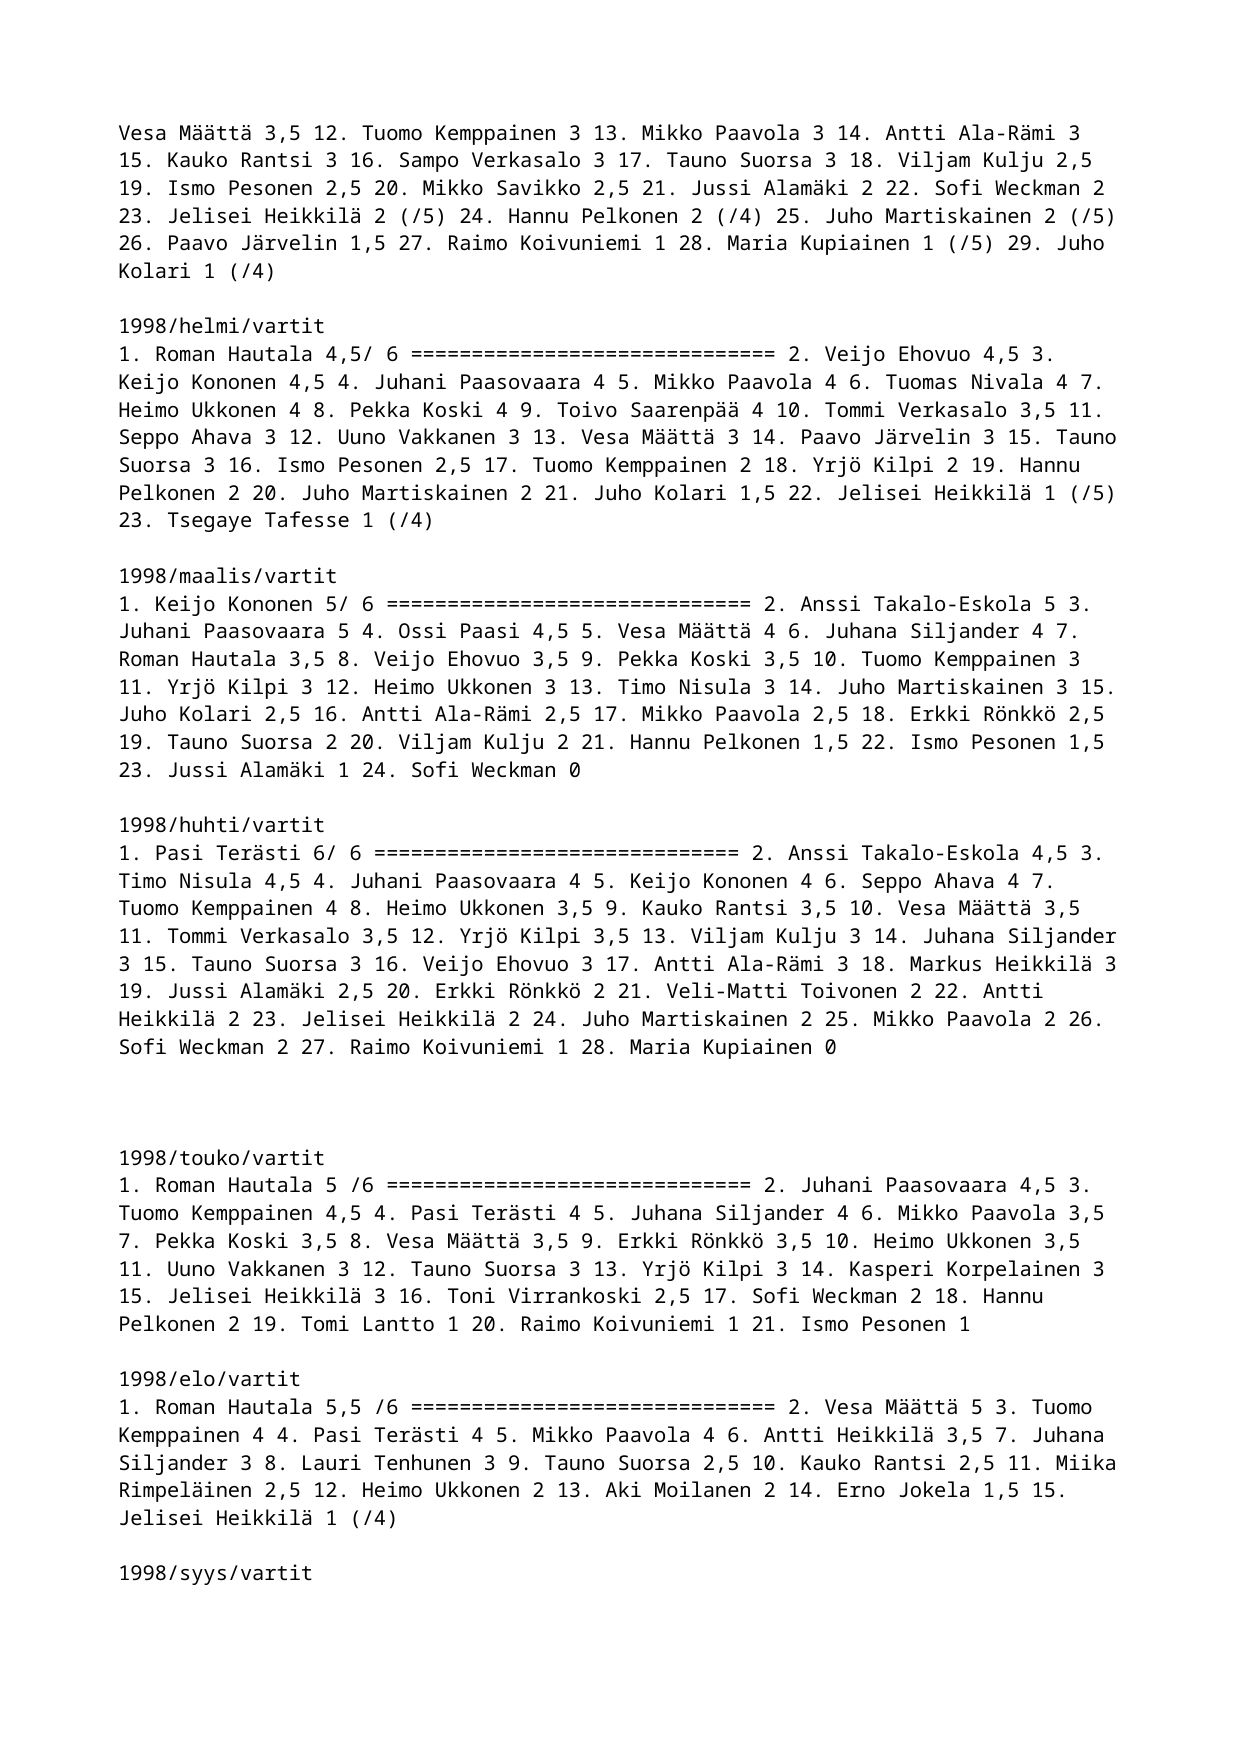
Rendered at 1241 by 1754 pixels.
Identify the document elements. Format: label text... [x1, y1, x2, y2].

text 1. Roman Hautala 5 /6 ============================== 2. Juhani Paasovaara 4,5 3. Tuomo Kemppainen 4,5 4. Pasi Terästi 4 5. Juhana Siljander 4 6. Mikko Paavola 3,5 7. Pekka Koski 3,5 8. Vesa Määttä 3,5 9. Erkki Rönkkö 3,5 10. Heimo Ukkonen 3,5 11. Uuno Vakkanen 3 12. Tauno Suorsa 3 13. Yrjö Kilpi 3 14. Kasperi Korpelainen 3 15. Jelisei Heikkilä 3 16. Toni Virrankoski 2,5 17. Sofi Weckman 2 18. Hannu Pelkonen 2 19. Tomi Lantto 1 20. Raimo Koivuniemi 1 21. Ismo Pesonen 1 [118, 1171, 1122, 1337]
text 1998/helmi/vartit [118, 312, 1122, 340]
text 1998/touko/vartit [118, 1143, 1122, 1171]
text 1998/maalis/vartit [118, 561, 1122, 589]
text 1. Pasi Terästi 6/ 6 ============================== 2. Anssi Takalo-Eskola 4,5 3. Timo Nisula 4,5 4. Juhani Paasovaara 4 5. Keijo Kononen 4 6. Seppo Ahava 4 7. Tuomo Kemppainen 4 8. Heimo Ukkonen 3,5 9. Kauko Rantsi 3,5 10. Vesa Määttä 3,5 11. Tommi Verkasalo 3,5 12. Yrjö Kilpi 3,5 13. Viljam Kulju 3 14. Juhana Siljander 3 15. Tauno Suorsa 3 16. Veijo Ehovuo 3 17. Antti Ala-Rämi 3 18. Markus Heikkilä 3 19. Jussi Alamäki 2,5 20. Erkki Rönkkö 2 21. Veli-Matti Toivonen 2 22. Antti Heikkilä 2 23. Jelisei Heikkilä 2 24. Juho Martiskainen 2 25. Mikko Paavola 2 26. Sofi Weckman 2 27. Raimo Koivuniemi 1 28. Maria Kupiainen 0 [118, 838, 1122, 1060]
text 1998/huhti/vartit [118, 811, 1122, 838]
text 1998/syys/vartit [118, 1559, 1122, 1587]
text 1. Roman Hautala 4,5/ 6 ============================== 2. Veijo Ehovuo 4,5 3. Keijo Kononen 4,5 4. Juhani Paasovaara 4 5. Mikko Paavola 4 6. Tuomas Nivala 4 7. Heimo Ukkonen 4 8. Pekka Koski 4 9. Toivo Saarenpää 4 10. Tommi Verkasalo 3,5 11. Seppo Ahava 3 12. Uuno Vakkanen 3 13. Vesa Määttä 3 14. Paavo Järvelin 3 15. Tauno Suorsa 3 16. Ismo Pesonen 2,5 17. Tuomo Kemppainen 2 18. Yrjö Kilpi 2 19. Hannu Pelkonen 2 20. Juho Martiskainen 2 21. Juho Kolari 1,5 22. Jelisei Heikkilä 1 (/5) 23. Tsegaye Tafesse 1 (/4) [118, 340, 1122, 534]
text Vesa Määttä 3,5 12. Tuomo Kemppainen 3 13. Mikko Paavola 3 14. Antti Ala-Rämi 3 15. Kauko Rantsi 3 16. Sampo Verkasalo 3 17. Tauno Suorsa 3 18. Viljam Kulju 2,5 19. Ismo Pesonen 2,5 20. Mikko Savikko 2,5 21. Jussi Alamäki 2 22. Sofi Weckman 2 23. Jelisei Heikkilä 2 (/5) 24. Hannu Pelkonen 2 (/4) 25. Juho Martiskainen 2 (/5) 26. Paavo Järvelin 1,5 27. Raimo Koivuniemi 1 28. Maria Kupiainen 1 (/5) 29. Juho Kolari 1 (/4) [118, 118, 1122, 284]
text 1. Keijo Kononen 5/ 6 ============================== 2. Anssi Takalo-Eskola 5 3. Juhani Paasovaara 5 4. Ossi Paasi 4,5 5. Vesa Määttä 4 6. Juhana Siljander 4 7. Roman Hautala 3,5 8. Veijo Ehovuo 3,5 9. Pekka Koski 3,5 10. Tuomo Kemppainen 3 11. Yrjö Kilpi 3 12. Heimo Ukkonen 3 13. Timo Nisula 3 14. Juho Martiskainen 3 15. Juho Kolari 2,5 16. Antti Ala-Rämi 2,5 17. Mikko Paavola 2,5 18. Erkki Rönkkö 2,5 19. Tauno Suorsa 2 20. Viljam Kulju 2 21. Hannu Pelkonen 1,5 22. Ismo Pesonen 1,5 23. Jussi Alamäki 1 24. Sofi Weckman 0 [118, 589, 1122, 783]
text 1998/elo/vartit [118, 1365, 1122, 1393]
text 1. Roman Hautala 5,5 /6 ============================== 2. Vesa Määttä 5 3. Tuomo Kemppainen 4 4. Pasi Terästi 4 5. Mikko Paavola 4 6. Antti Heikkilä 3,5 7. Juhana Siljander 3 8. Lauri Tenhunen 3 9. Tauno Suorsa 2,5 10. Kauko Rantsi 2,5 11. Miika Rimpeläinen 2,5 12. Heimo Ukkonen 2 13. Aki Moilanen 2 14. Erno Jokela 1,5 15. Jelisei Heikkilä 1 (/4) [118, 1393, 1122, 1531]
